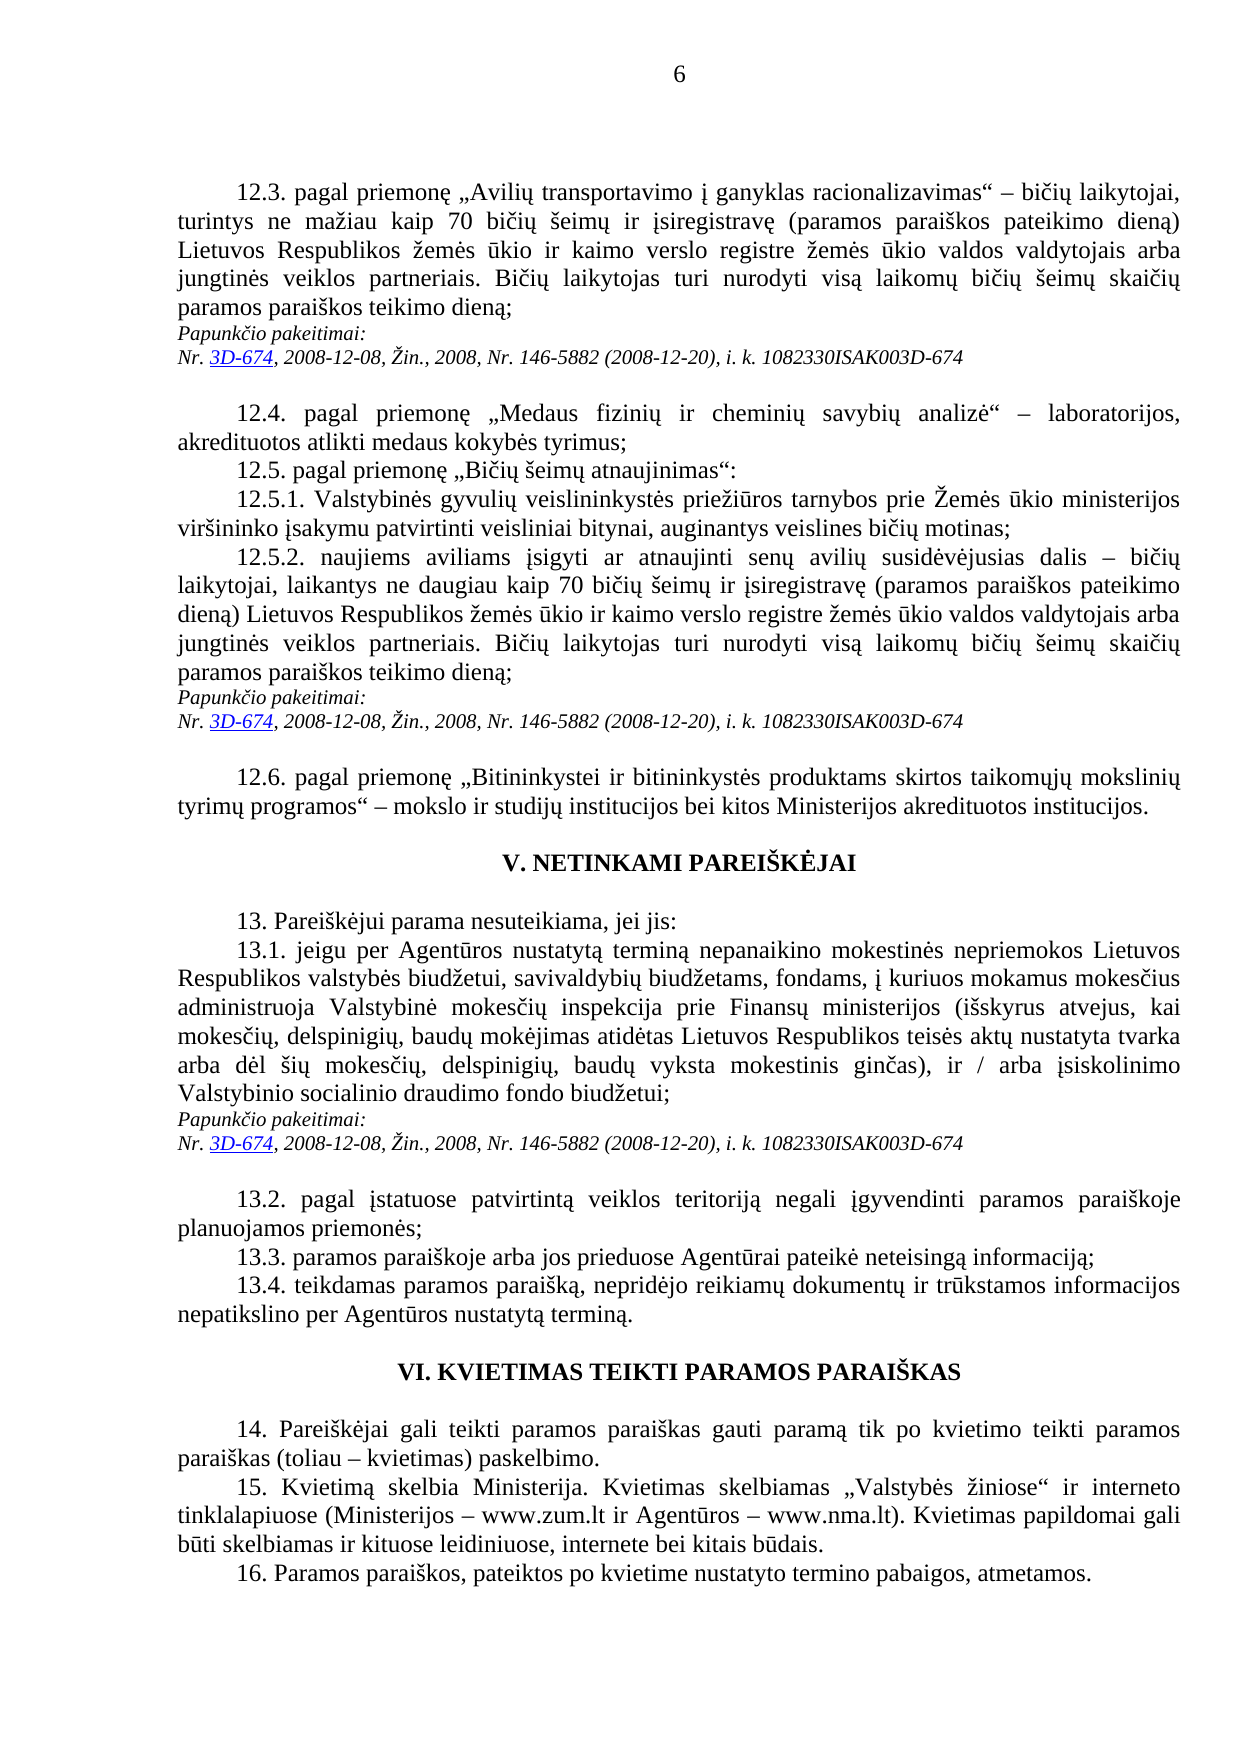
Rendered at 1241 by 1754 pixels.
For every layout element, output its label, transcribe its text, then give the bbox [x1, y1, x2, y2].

text 12.6. pagal priemonę „Bitininkystei ir bitininkystės produktams skirtos taikomųjų mokslinių tyrimų programos“ – mokslo ir studijų institucijos bei kitos Ministerijos akredituotos institucijos. [177, 762, 1181, 820]
text 12.3. pagal priemonę „Avilių transportavimo į ganyklas racionalizavimas“ – bičių laikytojai, turintys ne mažiau kaip 70 bičių šeimų ir įsiregistravę (paramos paraiškos pateikimo dieną) Lietuvos Respublikos žemės ūkio ir kaimo verslo registre žemės ūkio valdos valdytojais arba jungtinės veiklos partneriais. Bičių laikytojas turi nurodyti visą laikomų bičių šeimų skaičių paramos paraiškos teikimo dieną; [177, 177, 1181, 321]
text 13. Pareiškėjui parama nesuteikiama, jei jis: [177, 906, 1181, 935]
text 12.4. pagal priemonę „Medaus fizinių ir cheminių savybių analizė“ – laboratorijos, akredituotos atlikti medaus kokybės tyrimus; [177, 398, 1181, 455]
text 13.2. pagal įstatuose patvirtintą veiklos teritoriją negali įgyvendinti paramos paraiškoje planuojamos priemonės; [177, 1184, 1181, 1242]
text Papunkčio pakeitimai: [177, 685, 1181, 709]
text VI. KVIETIMAS TEIKTI PARAMOS PARAIŠKAS [177, 1357, 1181, 1385]
text Nr. 3D-674, 2008-12-08, Žin., 2008, Nr. 146-5882 (2008-12-20), i. k. 1082330ISAK003D-674 [177, 709, 1181, 733]
text 12.5.1. Valstybinės gyvulių veislininkystės priežiūros tarnybos prie Žemės ūkio ministerijos viršininko įsakymu patvirtinti veisliniai bitynai, auginantys veislines bičių motinas; [177, 484, 1181, 542]
text Papunkčio pakeitimai: [177, 321, 1181, 345]
text 15. Kvietimą skelbia Ministerija. Kvietimas skelbiamas „Valstybės žiniose“ ir interneto tinklalapiuose (Ministerijos – www.zum.lt ir Agentūros – www.nma.lt). Kvietimas papildomai gali būti skelbiamas ir kituose leidiniuose, internete bei kitais būdais. [177, 1472, 1181, 1558]
text 13.4. teikdamas paramos paraišką, nepridėjo reikiamų dokumentų ir trūkstamos informacijos nepatikslino per Agentūros nustatytą terminą. [177, 1270, 1181, 1328]
text 13.1. jeigu per Agentūros nustatytą terminą nepanaikino mokestinės nepriemokos Lietuvos Respublikos valstybės biudžetui, savivaldybių biudžetams, fondams, į kuriuos mokamus mokesčius administruoja Valstybinė mokesčių inspekcija prie Finansų ministerijos (išskyrus atvejus, kai mokesčių, delspinigių, baudų mokėjimas atidėtas Lietuvos Respublikos teisės aktų nustatyta tvarka arba dėl šių mokesčių, delspinigių, baudų vyksta mokestinis ginčas), ir / arba įsiskolinimo Valstybinio socialinio draudimo fondo biudžetui; [177, 935, 1181, 1107]
text Nr. 3D-674, 2008-12-08, Žin., 2008, Nr. 146-5882 (2008-12-20), i. k. 1082330ISAK003D-674 [177, 345, 1181, 369]
text 13.3. paramos paraiškoje arba jos prieduose Agentūrai pateikė neteisingą informaciją; [177, 1242, 1181, 1270]
text 16. Paramos paraiškos, pateiktos po kvietime nustatyto termino pabaigos, atmetamos. [177, 1558, 1181, 1587]
text Nr. 3D-674, 2008-12-08, Žin., 2008, Nr. 146-5882 (2008-12-20), i. k. 1082330ISAK003D-674 [177, 1131, 1181, 1155]
text 14. Pareiškėjai gali teikti paramos paraiškas gauti paramą tik po kvietimo teikti paramos paraiškas (toliau – kvietimas) paskelbimo. [177, 1414, 1181, 1472]
text 12.5.2. naujiems aviliams įsigyti ar atnaujinti senų avilių susidėvėjusias dalis – bičių laikytojai, laikantys ne daugiau kaip 70 bičių šeimų ir įsiregistravę (paramos paraiškos pateikimo dieną) Lietuvos Respublikos žemės ūkio ir kaimo verslo registre žemės ūkio valdos valdytojais arba jungtinės veiklos partneriais. Bičių laikytojas turi nurodyti visą laikomų bičių šeimų skaičių paramos paraiškos teikimo dieną; [177, 542, 1181, 685]
text 12.5. pagal priemonę „Bičių šeimų atnaujinimas“: [177, 455, 1181, 484]
text V. NETINKAMI PAREIŠKĖJAI [177, 848, 1181, 877]
text Papunkčio pakeitimai: [177, 1107, 1181, 1131]
